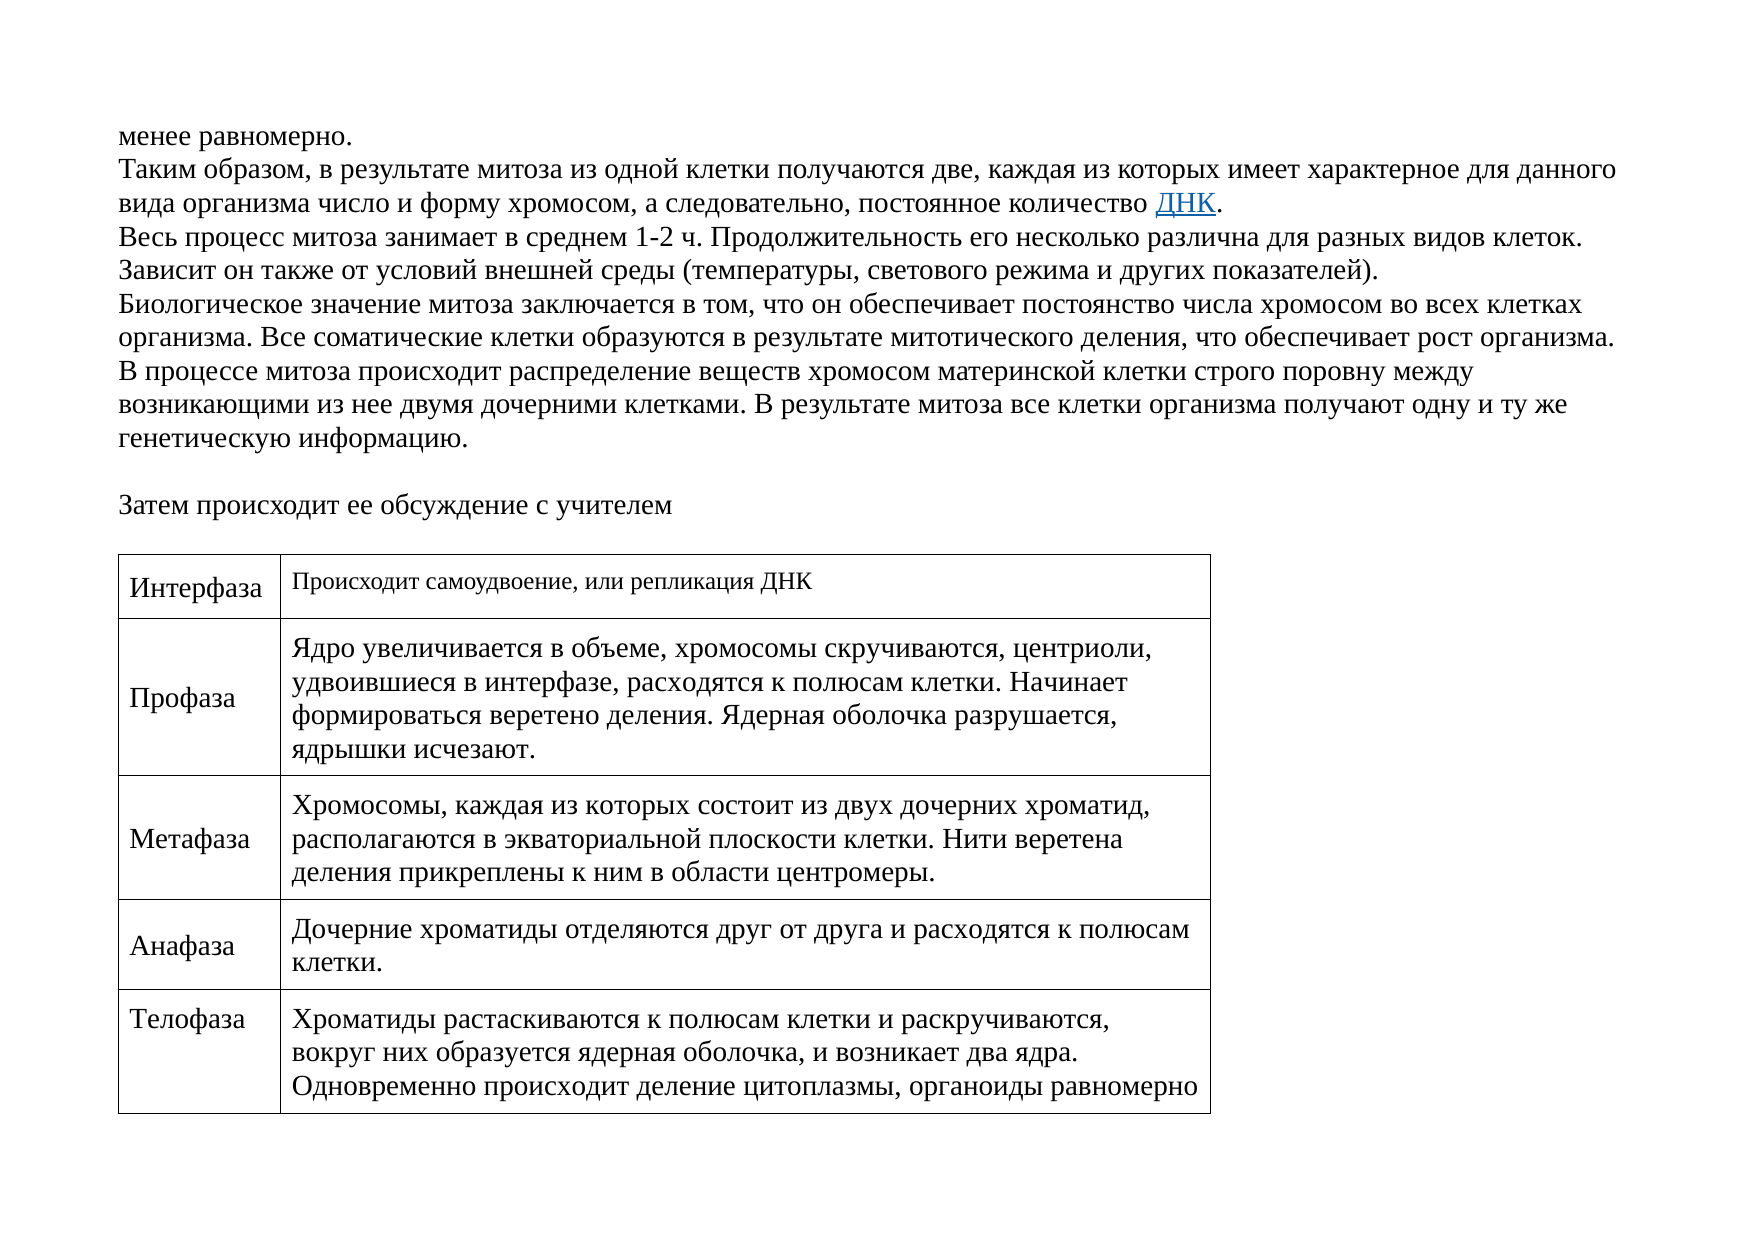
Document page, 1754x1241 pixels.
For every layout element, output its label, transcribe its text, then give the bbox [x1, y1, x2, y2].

table_cell Профаза [119, 619, 280, 775]
table_cell Хроматиды растаскиваются к полюсам клетки и раскручиваются, вокруг них образуется ядерная оболочка, и возникает два ядра. Одновременно происходит деление цитоплазмы, органоиды равномерно [281, 990, 1210, 1112]
table_cell Метафаза [119, 776, 280, 899]
table_header Происходит самоудвоение, или репликация ДНК [281, 555, 1210, 618]
table_cell Анафаза [119, 900, 280, 989]
table_cell Ядро увеличивается в объеме, хромосомы скручиваются, центриоли, удвоившиеся в интерфазе, расходятся к полюсам клетки. Начинает формироваться веретено деления. Ядерная оболочка разрушается, ядрышки исчезают. [281, 619, 1210, 775]
table_cell Хромосомы, каждая из которых состоит из двух дочерних хроматид, располагаются в экваториальной плоскости клетки. Нити веретена деления прикреплены к ним в области центромеры. [281, 776, 1210, 899]
table_cell Дочерние хроматиды отделяются друг от друга и расходятся к полюсам клетки. [281, 900, 1210, 989]
table_cell Телофаза [119, 990, 280, 1112]
text менее равномерно. Таким образом, в результате митоза из одной клетки получаются две, каждая из которых имеет характерное для данного вида организма число и форму хромосом, а следовательно, постоянное количество ДНК. Весь процесс митоза занимает в среднем 1-2 ч. Продолжительность его несколько различна для разных видов клеток. Зависит он также от условий внешней среды (температуры, светового режима и других показателей). Биологическое значение митоза заключается в том, что он обеспечивает постоянство числа хромосом во всех клетках организма. Все соматические клетки образуются в результате митотического деления, что обеспечивает рост организма. В процессе митоза происходит распределение веществ хромосом материнской клетки строго поровну между возникающими из нее двумя дочерними клетками. В результате митоза все клетки организма получают одну и ту же генетическую информацию. [118, 118, 1636, 453]
table_header Интерфаза [119, 555, 280, 618]
text Затем происходит ее обсуждение с учителем [118, 487, 1636, 521]
